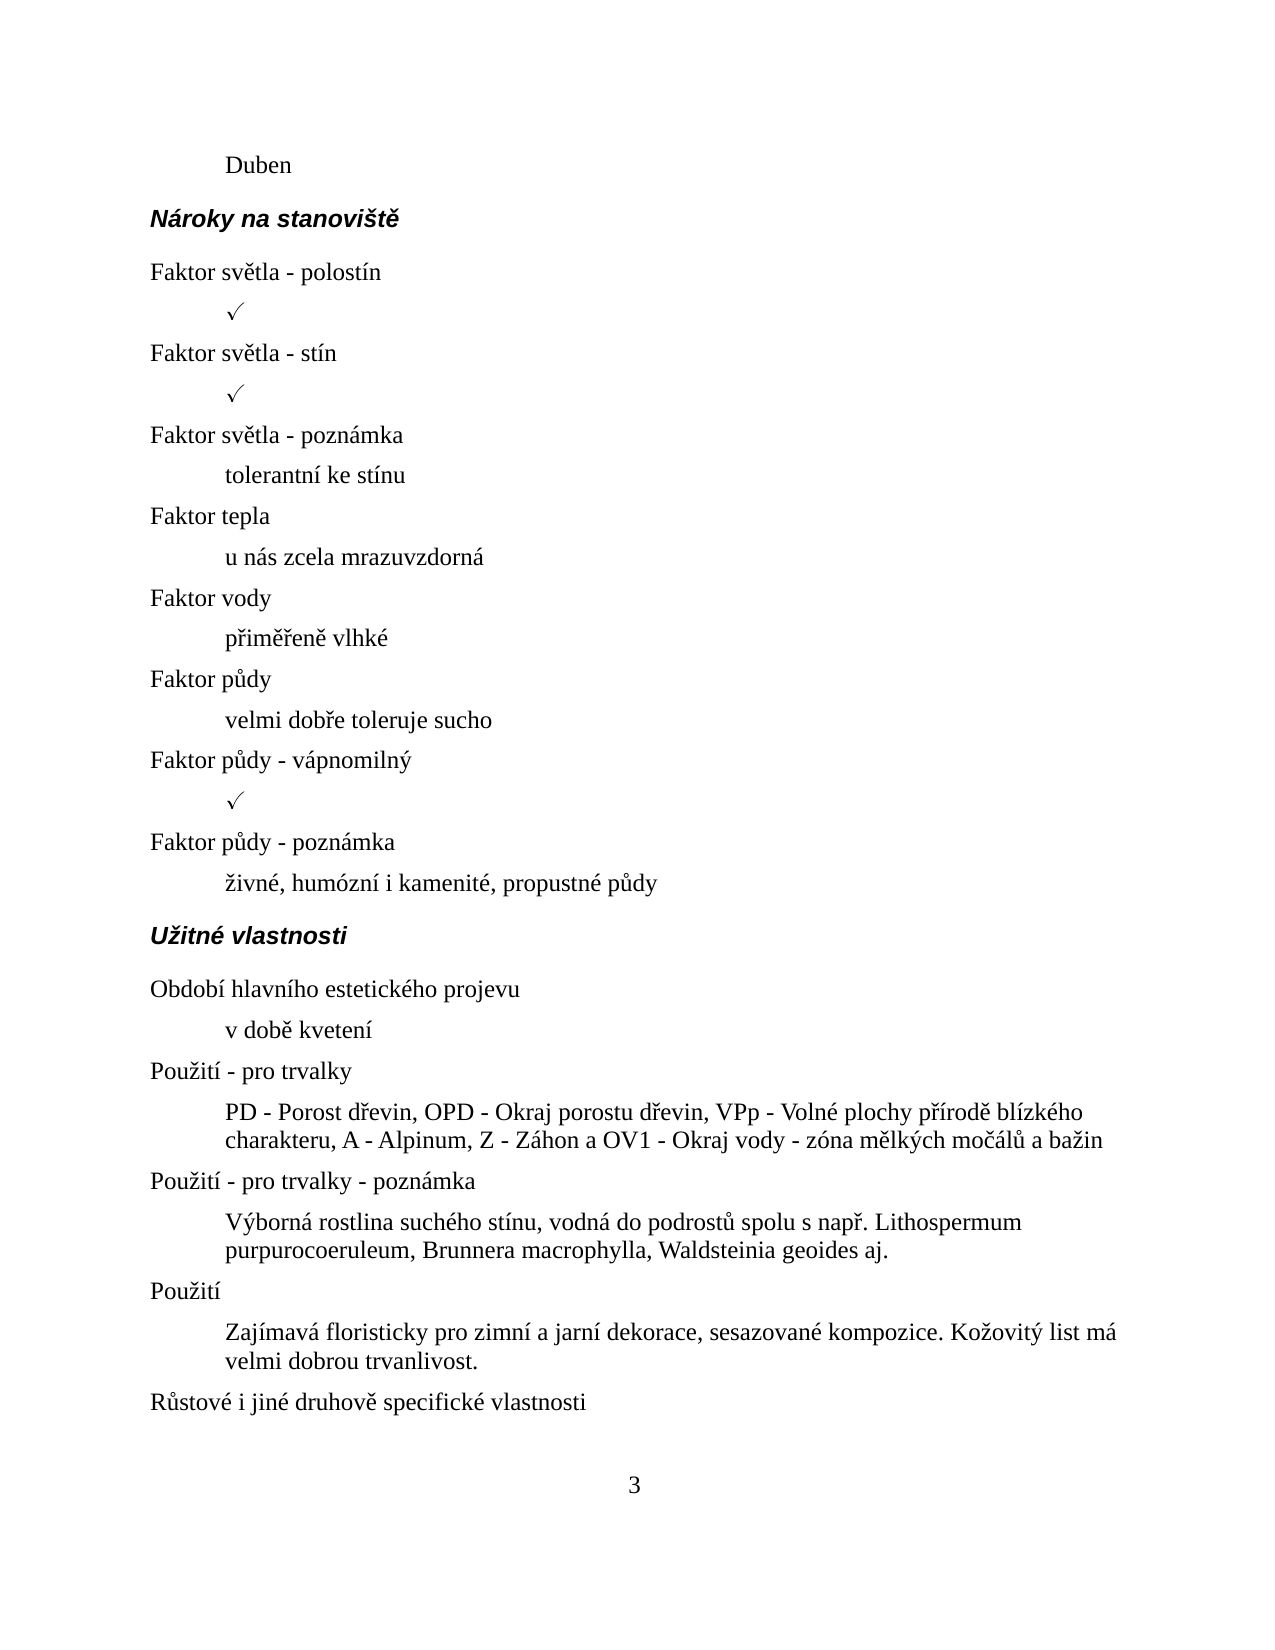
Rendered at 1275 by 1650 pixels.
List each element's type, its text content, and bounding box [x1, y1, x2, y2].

text Faktor tepla [150, 501, 1125, 530]
text Faktor světla - stín [150, 338, 1125, 367]
text Faktor světla - polostín [150, 257, 1125, 286]
text u nás zcela mrazuvzdorná [225, 542, 1125, 571]
text velmi dobře toleruje sucho [225, 705, 1125, 733]
text Období hlavního estetického projevu [150, 974, 1125, 1003]
text Použití [150, 1276, 1125, 1305]
text ✓ [225, 379, 1125, 408]
text živné, humózní i kamenité, propustné půdy [225, 868, 1125, 896]
text Růstové i jiné druhově specifické vlastnosti [150, 1387, 1125, 1415]
subtitle Nároky na stanoviště [150, 204, 1125, 232]
text Použití - pro trvalky [150, 1056, 1125, 1085]
text v době kvetení [225, 1015, 1125, 1044]
text tolerantní ke stínu [225, 460, 1125, 489]
text Duben [225, 150, 1125, 179]
text Faktor vody [150, 583, 1125, 611]
text ✓ [225, 786, 1125, 815]
text Faktor půdy - poznámka [150, 827, 1125, 856]
text Faktor půdy [150, 664, 1125, 693]
text Zajímavá floristicky pro zimní a jarní dekorace, sesazované kompozice. Kožovitý list má velmi dobrou trvanlivost. [225, 1317, 1125, 1374]
text ✓ [225, 297, 1125, 326]
text Výborná rostlina suchého stínu, vodná do podrostů spolu s např. Lithospermum purpurocoeruleum, Brunnera macrophylla, Waldsteinia geoides aj. [225, 1207, 1125, 1264]
text Faktor půdy - vápnomilný [150, 746, 1125, 774]
subtitle Užitné vlastnosti [150, 921, 1125, 950]
text PD - Porost dřevin, OPD - Okraj porostu dřevin, VPp - Volné plochy přírodě blízkého charakteru, A - Alpinum, Z - Záhon a OV1 - Okraj vody - zóna mělkých močálů a bažin [225, 1097, 1125, 1154]
text přiměřeně vlhké [225, 623, 1125, 652]
text Použití - pro trvalky - poznámka [150, 1166, 1125, 1195]
text Faktor světla - poznámka [150, 420, 1125, 448]
